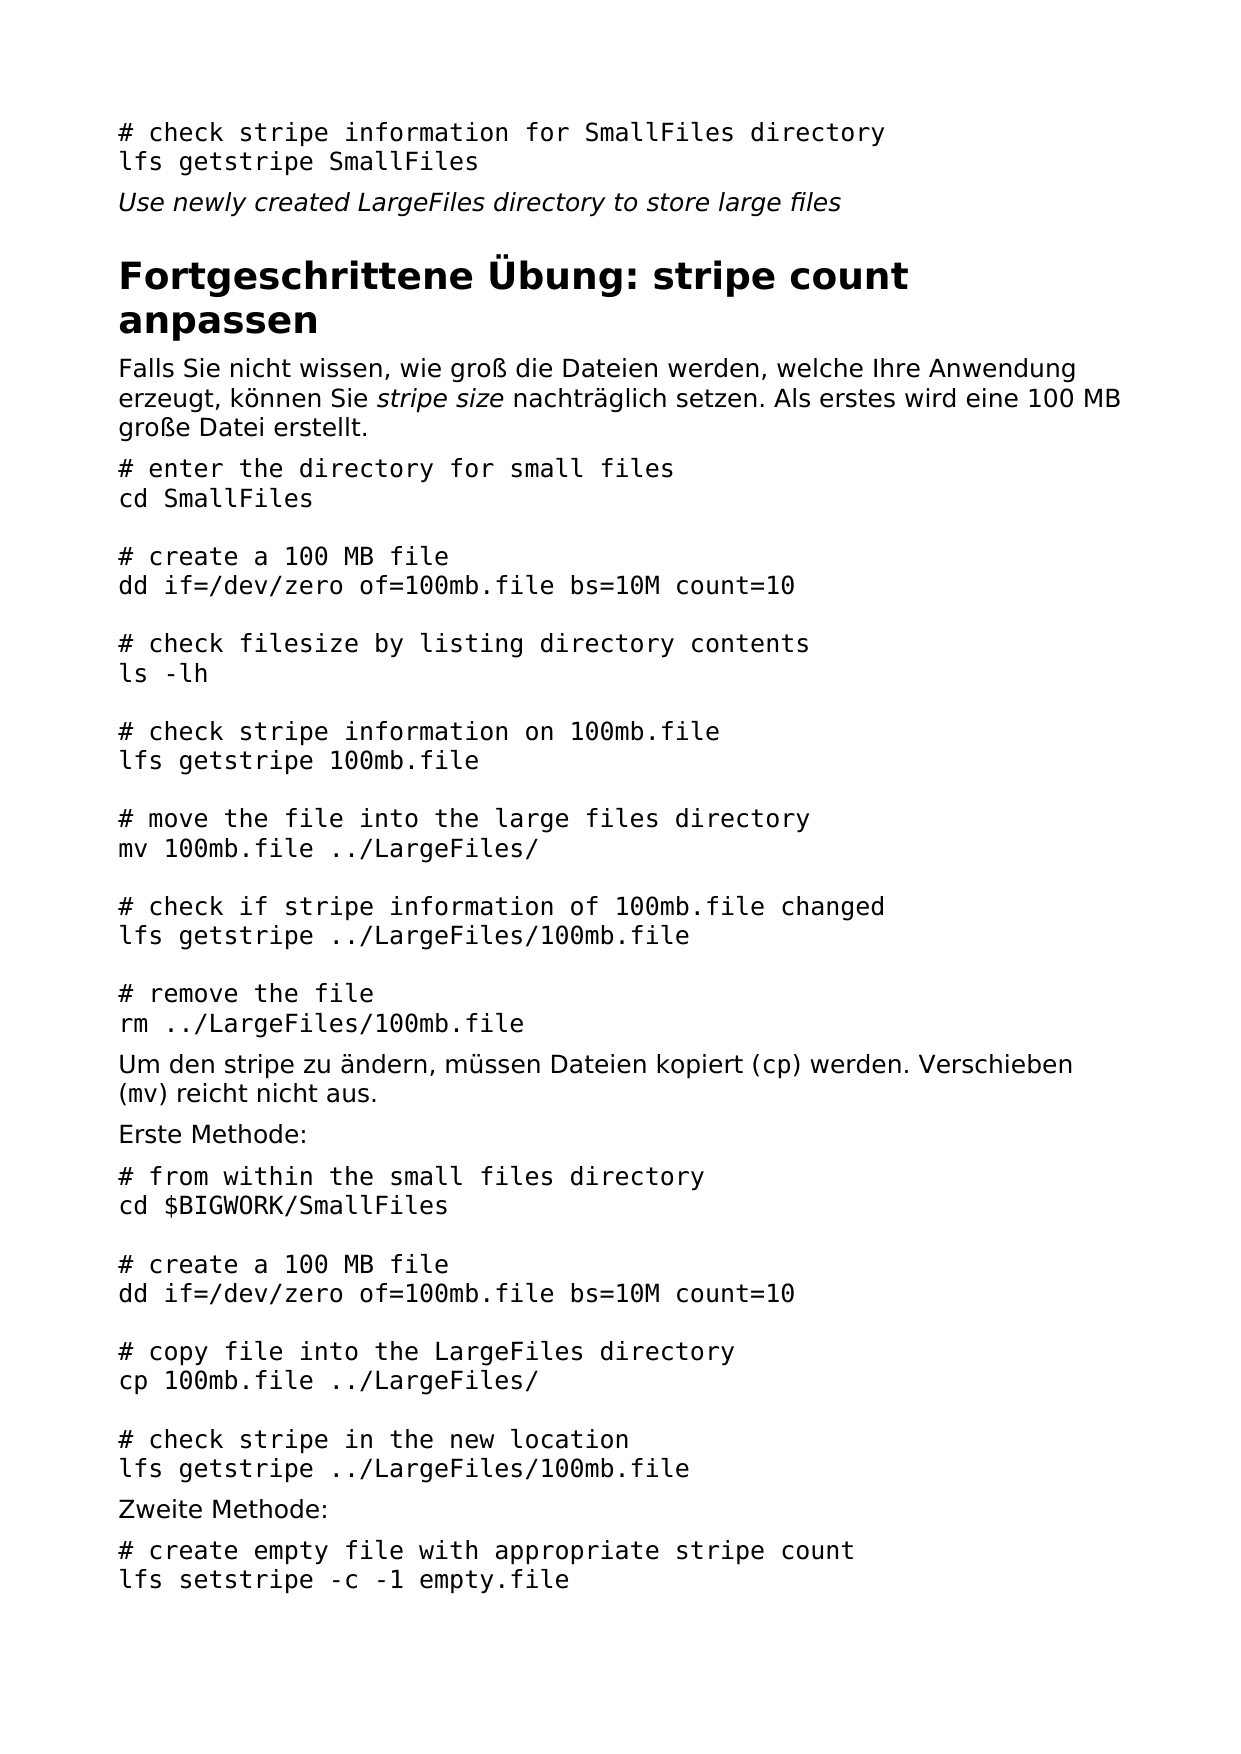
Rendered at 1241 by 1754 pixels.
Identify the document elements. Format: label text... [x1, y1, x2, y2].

text # create empty file with appropriate stripe count lfs setstripe -c -1 empty.file [118, 1537, 1122, 1624]
text Use newly created LargeFiles directory to store large files [118, 188, 1122, 217]
text Erste Methode: [118, 1121, 1122, 1150]
subtitle Fortgeschrittene Übung: stripe count anpassen [118, 255, 1122, 342]
text Zweite Methode: [118, 1495, 1122, 1524]
text # enter the directory for small files cd SmallFiles # create a 100 MB file dd if=/dev/zero of=100mb.file bs=10M count=10 # check filesize by listing directory contents ls -lh # check stripe information on 100mb.file lfs getstripe 100mb.file # move the file into the large files directory mv 100mb.file ../LargeFiles/ # check if stripe information of 100mb.file changed lfs getstripe ../LargeFiles/100mb.file # remove the file rm ../LargeFiles/100mb.file [118, 455, 1122, 1038]
text Falls Sie nicht wissen, wie groß die Dateien werden, welche Ihre Anwendung erzeugt, können Sie stripe size nachträglich setzen. Als erstes wird eine 100 MB große Datei erstellt. [118, 355, 1122, 442]
text # from within the small files directory cd $BIGWORK/SmallFiles # create a 100 MB file dd if=/dev/zero of=100mb.file bs=10M count=10 # copy file into the LargeFiles directory cp 100mb.file ../LargeFiles/ # check stripe in the new location lfs getstripe ../LargeFiles/100mb.file [118, 1162, 1122, 1483]
text # check stripe information for SmallFiles directory lfs getstripe SmallFiles [118, 118, 1122, 176]
text Um den stripe zu ändern, müssen Dateien kopiert (cp) werden. Verschieben (mv) reicht nicht aus. [118, 1050, 1122, 1108]
